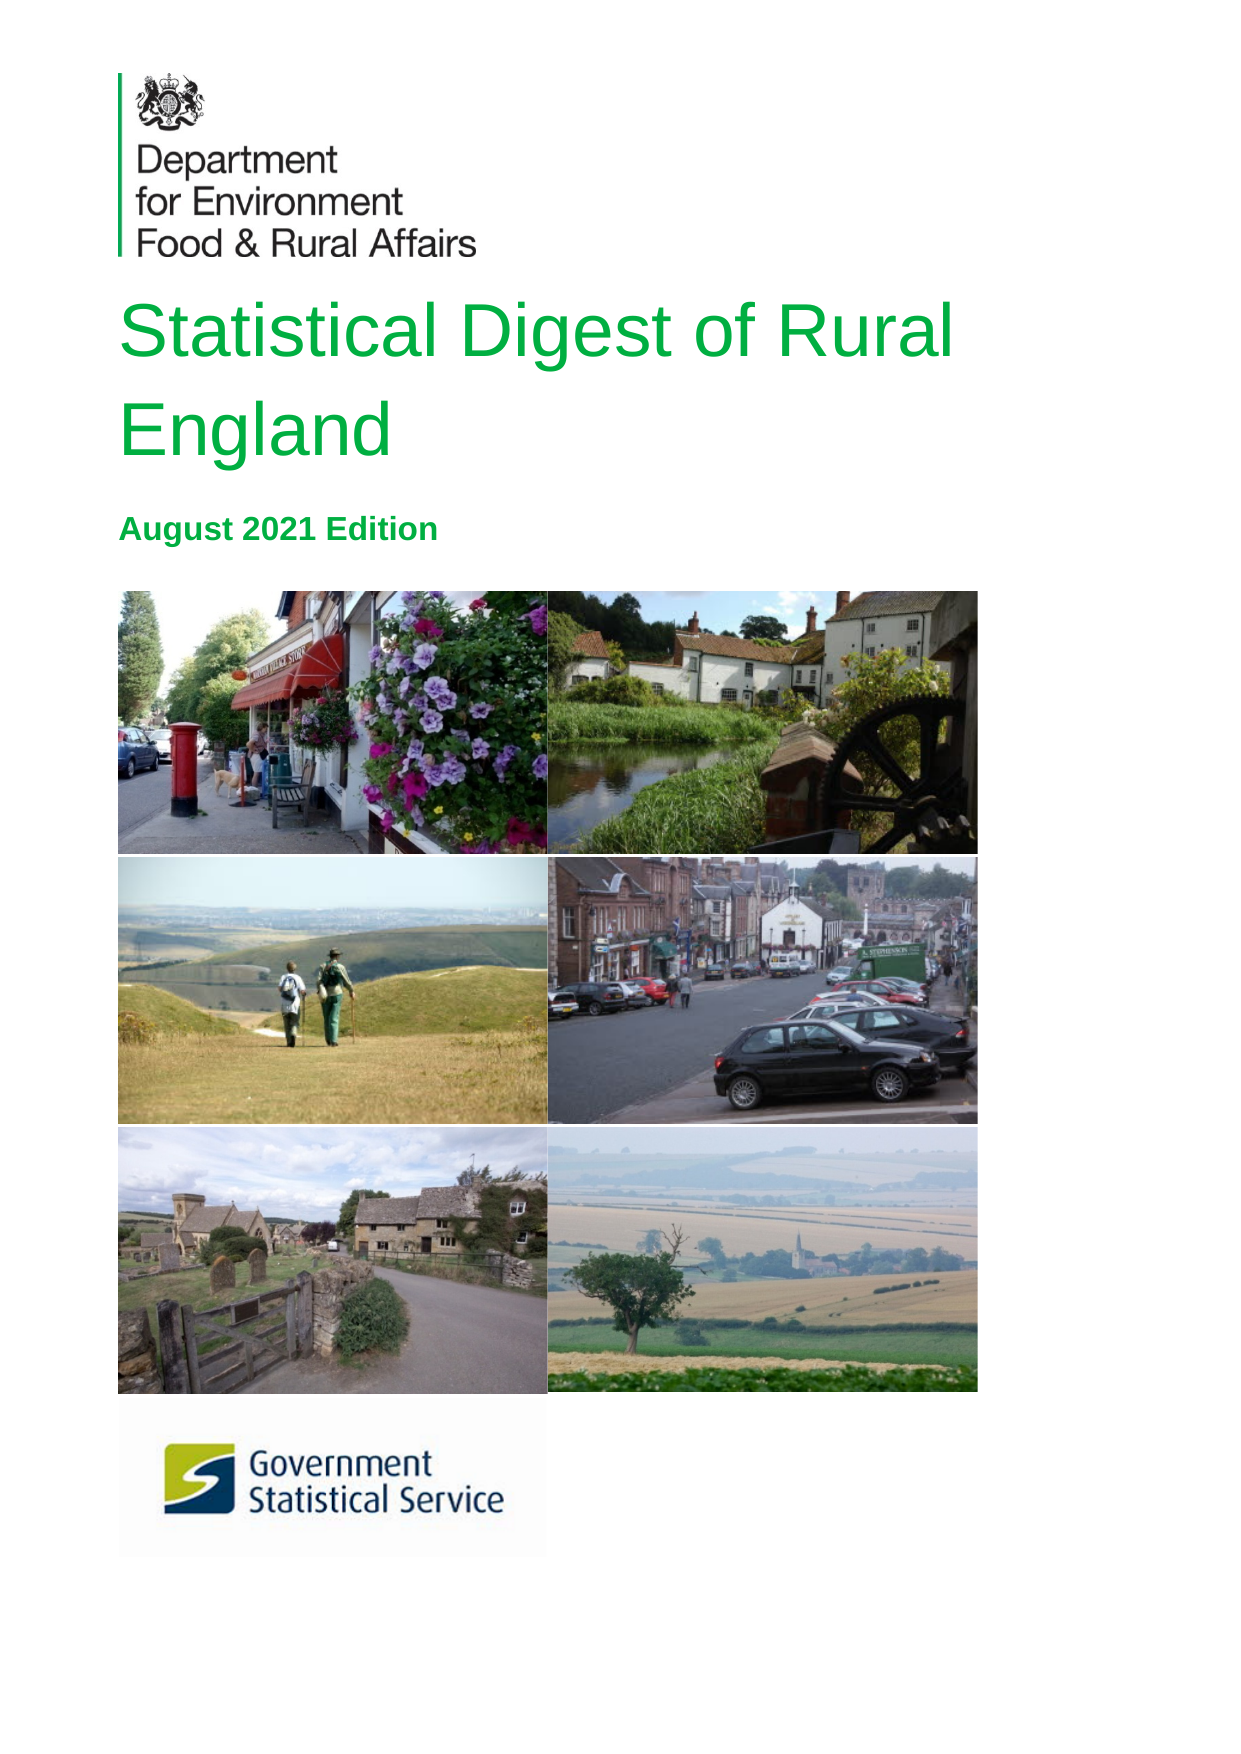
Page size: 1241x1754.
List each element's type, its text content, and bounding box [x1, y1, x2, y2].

text August 2021 Edition [118, 509, 1122, 548]
subtitle Statistical Digest of Rural England [118, 286, 1122, 471]
